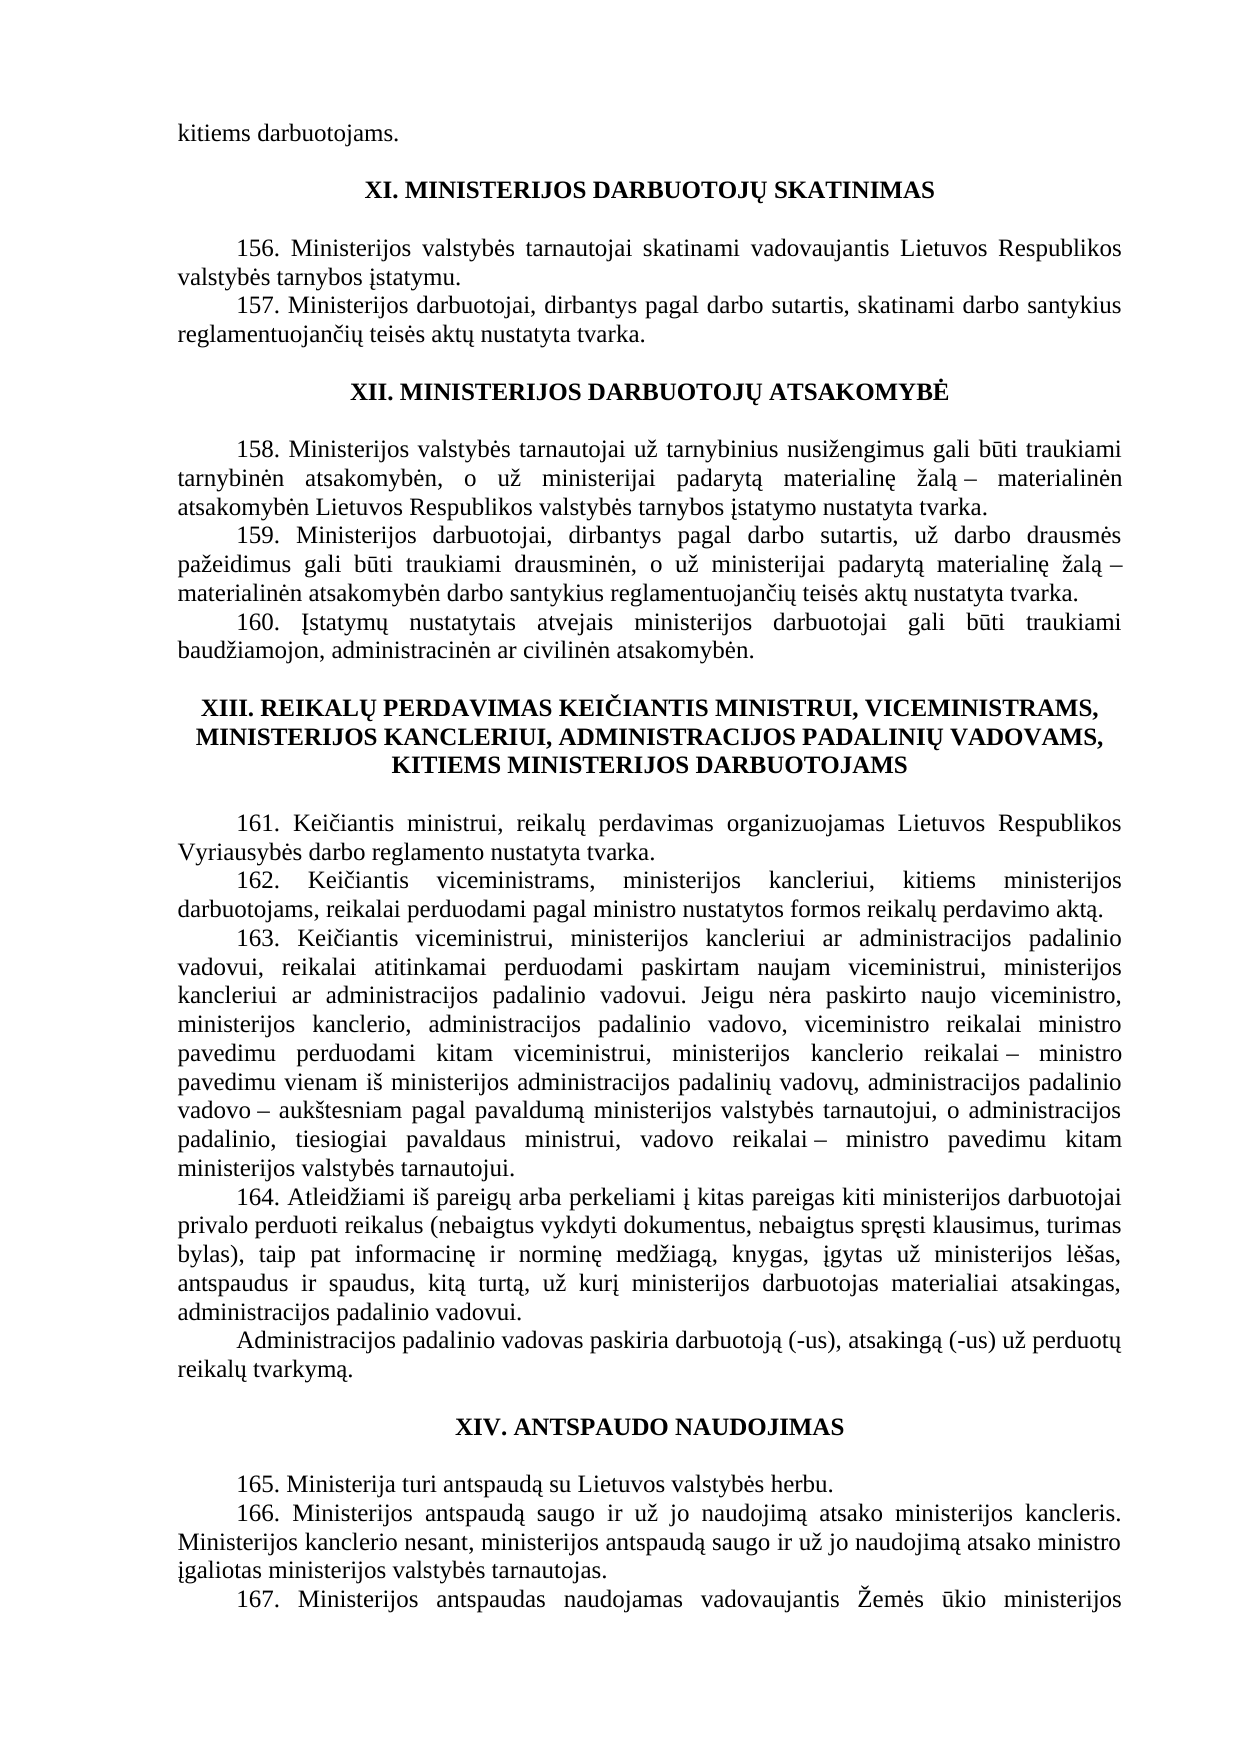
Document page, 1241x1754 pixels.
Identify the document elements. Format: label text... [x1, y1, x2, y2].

text 159. Ministerijos darbuotojai, dirbantys pagal darbo sutartis, už darbo drausmės pažeidimus gali būti traukiami drausminėn, o už ministerijai padarytą materialinę žalą – materialinėn atsakomybėn darbo santykius reglamentuojančių teisės aktų nustatyta tvarka. [177, 521, 1122, 607]
text 164. Atleidžiami iš pareigų arba perkeliami į kitas pareigas kiti ministerijos darbuotojai privalo perduoti reikalus (nebaigtus vykdyti dokumentus, nebaigtus spręsti klausimus, turimas bylas), taip pat informacinę ir norminę medžiagą, knygas, įgytas už ministerijos lėšas, antspaudus ir spaudus, kitą turtą, už kurį ministerijos darbuotojas materialiai atsakingas, administracijos padalinio vadovui. [177, 1182, 1122, 1326]
text 160. Įstatymų nustatytais atvejais ministerijos darbuotojai gali būti traukiami baudžiamojon, administracinėn ar civilinėn atsakomybėn. [177, 607, 1122, 664]
text 163. Keičiantis viceministrui, ministerijos kancleriui ar administracijos padalinio vadovui, reikalai atitinkamai perduodami paskirtam naujam viceministrui, ministerijos kancleriui ar administracijos padalinio vadovui. Jeigu nėra paskirto naujo viceministro, ministerijos kanclerio, administracijos padalinio vadovo, viceministro reikalai ministro pavedimu perduodami kitam viceministrui, ministerijos kanclerio reikalai – ministro pavedimu vienam iš ministerijos administracijos padalinių vadovų, administracijos padalinio vadovo – aukštesniam pagal pavaldumą ministerijos valstybės tarnautojui, o administracijos padalinio, tiesiogiai pavaldaus ministrui, vadovo reikalai – ministro pavedimu kitam ministerijos valstybės tarnautojui. [177, 923, 1122, 1182]
text XII. MINISTERIJOS DARBUOTOJŲ ATSAKOMYBĖ [177, 377, 1122, 406]
text 165. Ministerija turi antspaudą su Lietuvos valstybės herbu. [177, 1469, 1122, 1498]
text Administracijos padalinio vadovas paskiria darbuotoją (-us), atsakingą (-us) už perduotų reikalų tvarkymą. [177, 1326, 1122, 1383]
text 156. Ministerijos valstybės tarnautojai skatinami vadovaujantis Lietuvos Respublikos valstybės tarnybos įstatymu. [177, 233, 1122, 291]
text XIII. REIKALŲ PERDAVIMAS KEIČIANTIS MINISTRUI, VICEMINISTRAMS, MINISTERIJOS KANCLERIUI, ADMINISTRACIJOS PADALINIŲ VADOVAMS, KITIEMS MINISTERIJOS DARBUOTOJAMS [177, 693, 1122, 779]
text XIV. ANTSPAUDO NAUDOJIMAS [177, 1412, 1122, 1441]
text 166. Ministerijos antspaudą saugo ir už jo naudojimą atsako ministerijos kancleris. Ministerijos kanclerio nesant, ministerijos antspaudą saugo ir už jo naudojimą atsako ministro įgaliotas ministerijos valstybės tarnautojas. [177, 1498, 1122, 1584]
text 158. Ministerijos valstybės tarnautojai už tarnybinius nusižengimus gali būti traukiami tarnybinėn atsakomybėn, o už ministerijai padarytą materialinę žalą – materialinėn atsakomybėn Lietuvos Respublikos valstybės tarnybos įstatymo nustatyta tvarka. [177, 434, 1122, 521]
text 161. Keičiantis ministrui, reikalų perdavimas organizuojamas Lietuvos Respublikos Vyriausybės darbo reglamento nustatyta tvarka. [177, 808, 1122, 866]
text 167. Ministerijos antspaudas naudojamas vadovaujantis Žemės ūkio ministerijos [177, 1584, 1122, 1613]
text 157. Ministerijos darbuotojai, dirbantys pagal darbo sutartis, skatinami darbo santykius reglamentuojančių teisės aktų nustatyta tvarka. [177, 291, 1122, 348]
text 162. Keičiantis viceministrams, ministerijos kancleriui, kitiems ministerijos darbuotojams, reikalai perduodami pagal ministro nustatytos formos reikalų perdavimo aktą. [177, 866, 1122, 923]
text kitiems darbuotojams. [177, 118, 1122, 147]
text XI. MINISTERIJOS DARBUOTOJŲ SKATINIMAS [177, 176, 1122, 204]
